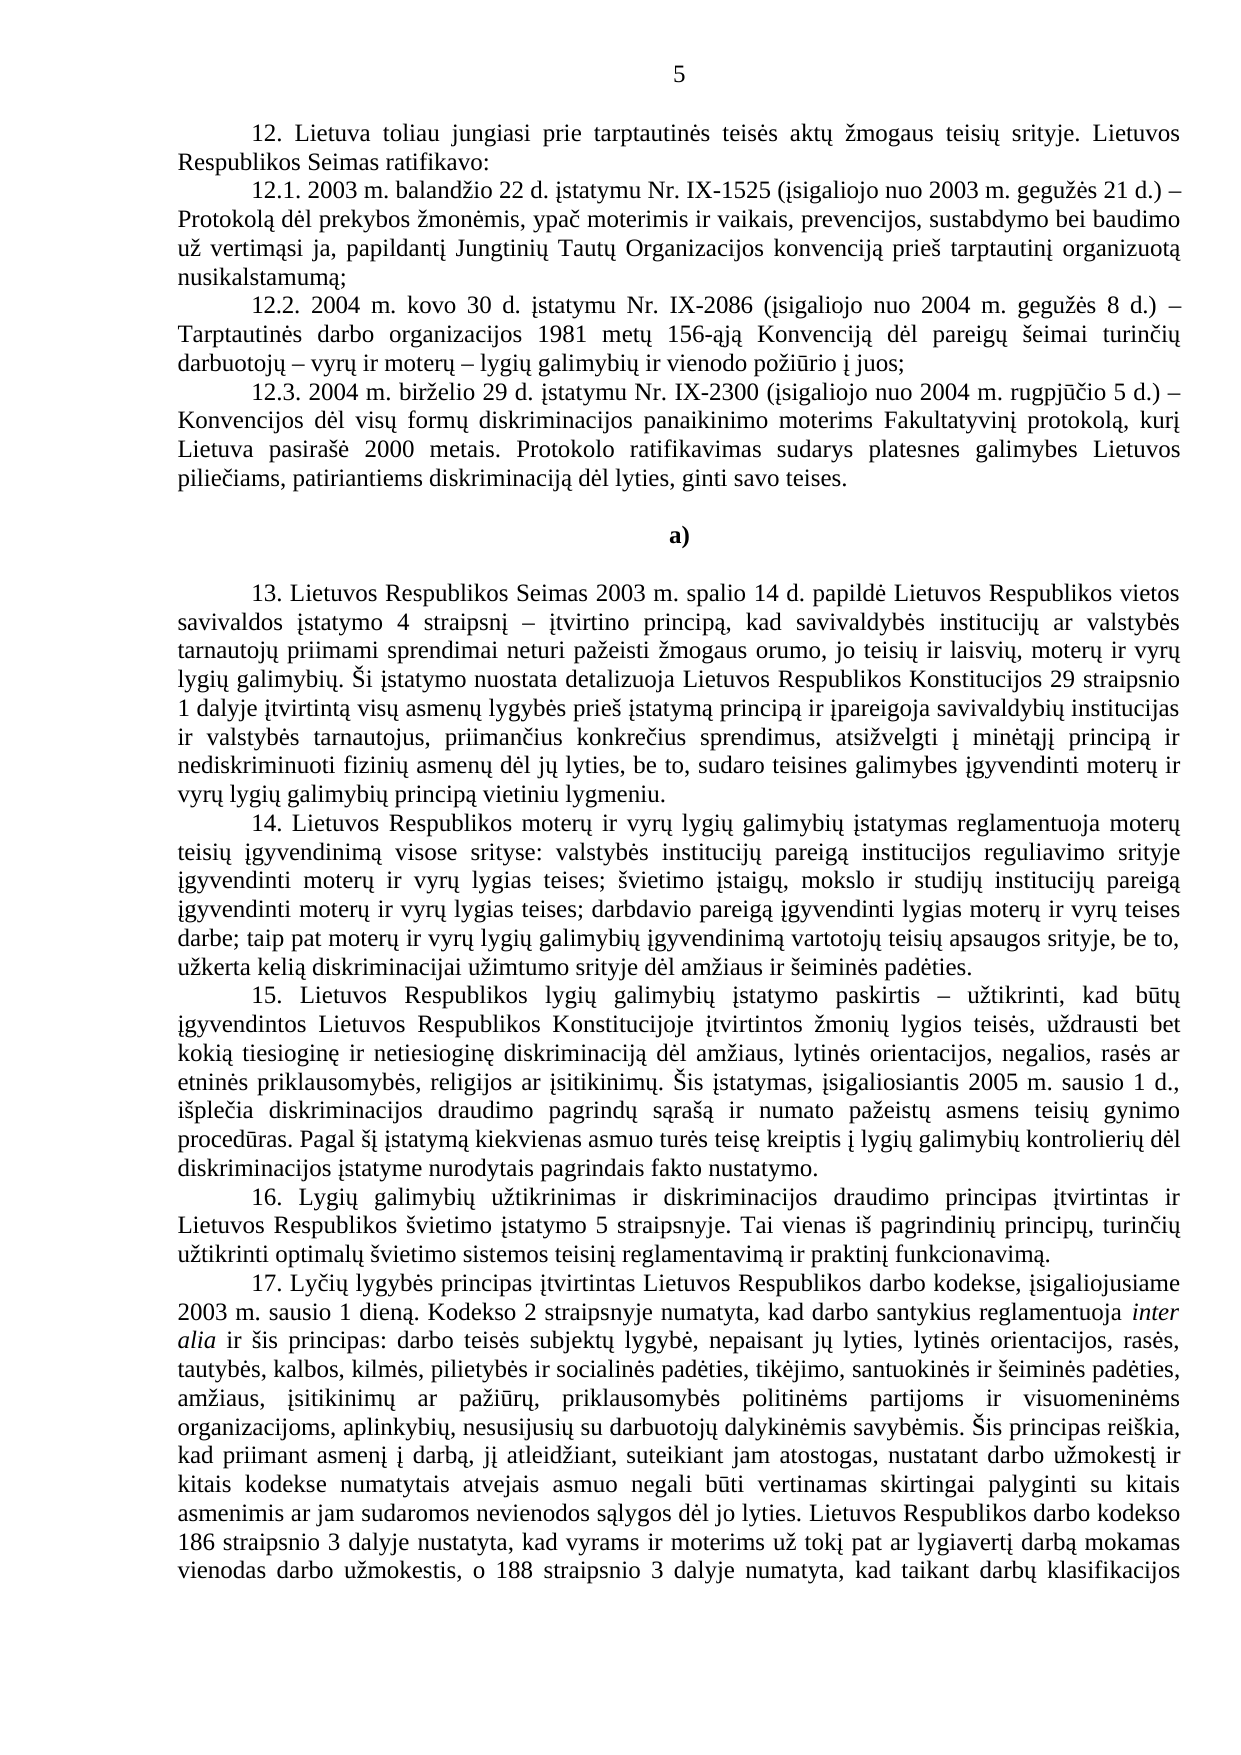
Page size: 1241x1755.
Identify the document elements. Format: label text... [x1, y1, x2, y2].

text a) [177, 521, 1181, 549]
text 12. Lietuva toliau jungiasi prie tarptautinės teisės aktų žmogaus teisių srityje. Lietuvos Respublikos Seimas ratifikavo: [177, 118, 1181, 176]
text 12.1. 2003 m. balandžio 22 d. įstatymu Nr. IX-1525 (įsigaliojo nuo 2003 m. gegužės 21 d.) – Protokolą dėl prekybos žmonėmis, ypač moterimis ir vaikais, prevencijos, sustabdymo bei baudimo už vertimąsi ja, papildantį Jungtinių Tautų Organizacijos konvenciją prieš tarptautinį organizuotą nusikalstamumą; [177, 176, 1181, 291]
text 12.2. 2004 m. kovo 30 d. įstatymu Nr. IX-2086 (įsigaliojo nuo 2004 m. gegužės 8 d.) – Tarptautinės darbo organizacijos 1981 metų 156-ąją Konvenciją dėl pareigų šeimai turinčių darbuotojų – vyrų ir moterų – lygių galimybių ir vienodo požiūrio į juos; [177, 291, 1181, 377]
text 13. Lietuvos Respublikos Seimas 2003 m. spalio 14 d. papildė Lietuvos Respublikos vietos savivaldos įstatymo 4 straipsnį – įtvirtino principą, kad savivaldybės institucijų ar valstybės tarnautojų priimami sprendimai neturi pažeisti žmogaus orumo, jo teisių ir laisvių, moterų ir vyrų lygių galimybių. Ši įstatymo nuostata detalizuoja Lietuvos Respublikos Konstitucijos 29 straipsnio 1 dalyje įtvirtintą visų asmenų lygybės prieš įstatymą principą ir įpareigoja savivaldybių institucijas ir valstybės tarnautojus, priimančius konkrečius sprendimus, atsižvelgti į minėtąjį principą ir nediskriminuoti fizinių asmenų dėl jų lyties, be to, sudaro teisines galimybes įgyvendinti moterų ir vyrų lygių galimybių principą vietiniu lygmeniu. [177, 578, 1181, 808]
text 17. Lyčių lygybės principas įtvirtintas Lietuvos Respublikos darbo kodekse, įsigaliojusiame 2003 m. sausio 1 dieną. Kodekso 2 straipsnyje numatyta, kad darbo santykius reglamentuoja inter alia ir šis principas: darbo teisės subjektų lygybė, nepaisant jų lyties, lytinės orientacijos, rasės, tautybės, kalbos, kilmės, pilietybės ir socialinės padėties, tikėjimo, santuokinės ir šeiminės padėties, amžiaus, įsitikinimų ar pažiūrų, priklausomybės politinėms partijoms ir visuomeninėms organizacijoms, aplinkybių, nesusijusių su darbuotojų dalykinėmis savybėmis. Šis principas reiškia, kad priimant asmenį į darbą, jį atleidžiant, suteikiant jam atostogas, nustatant darbo užmokestį ir kitais kodekse numatytais atvejais asmuo negali būti vertinamas skirtingai palyginti su kitais asmenimis ar jam sudaromos nevienodos sąlygos dėl jo lyties. Lietuvos Respublikos darbo kodekso 186 straipsnio 3 dalyje nustatyta, kad vyrams ir moterims už tokį pat ar lygiavertį darbą mokamas vienodas darbo užmokestis, o 188 straipsnio 3 dalyje numatyta, kad taikant darbų klasifikacijos [177, 1268, 1181, 1584]
text 15. Lietuvos Respublikos lygių galimybių įstatymo paskirtis – užtikrinti, kad būtų įgyvendintos Lietuvos Respublikos Konstitucijoje įtvirtintos žmonių lygios teisės, uždrausti bet kokią tiesioginę ir netiesioginę diskriminaciją dėl amžiaus, lytinės orientacijos, negalios, rasės ar etninės priklausomybės, religijos ar įsitikinimų. Šis įstatymas, įsigaliosiantis 2005 m. sausio 1 d., išplečia diskriminacijos draudimo pagrindų sąrašą ir numato pažeistų asmens teisių gynimo procedūras. Pagal šį įstatymą kiekvienas asmuo turės teisę kreiptis į lygių galimybių kontrolierių dėl diskriminacijos įstatyme nurodytais pagrindais fakto nustatymo. [177, 981, 1181, 1182]
text 12.3. 2004 m. birželio 29 d. įstatymu Nr. IX-2300 (įsigaliojo nuo 2004 m. rugpjūčio 5 d.) – Konvencijos dėl visų formų diskriminacijos panaikinimo moterims Fakultatyvinį protokolą, kurį Lietuva pasirašė 2000 metais. Protokolo ratifikavimas sudarys platesnes galimybes Lietuvos piliečiams, patiriantiems diskriminaciją dėl lyties, ginti savo teises. [177, 377, 1181, 492]
text 16. Lygių galimybių užtikrinimas ir diskriminacijos draudimo principas įtvirtintas ir Lietuvos Respublikos švietimo įstatymo 5 straipsnyje. Tai vienas iš pagrindinių principų, turinčių užtikrinti optimalų švietimo sistemos teisinį reglamentavimą ir praktinį funkcionavimą. [177, 1182, 1181, 1268]
text 14. Lietuvos Respublikos moterų ir vyrų lygių galimybių įstatymas reglamentuoja moterų teisių įgyvendinimą visose srityse: valstybės institucijų pareigą institucijos reguliavimo srityje įgyvendinti moterų ir vyrų lygias teises; švietimo įstaigų, mokslo ir studijų institucijų pareigą įgyvendinti moterų ir vyrų lygias teises; darbdavio pareigą įgyvendinti lygias moterų ir vyrų teises darbe; taip pat moterų ir vyrų lygių galimybių įgyvendinimą vartotojų teisių apsaugos srityje, be to, užkerta kelią diskriminacijai užimtumo srityje dėl amžiaus ir šeiminės padėties. [177, 808, 1181, 981]
